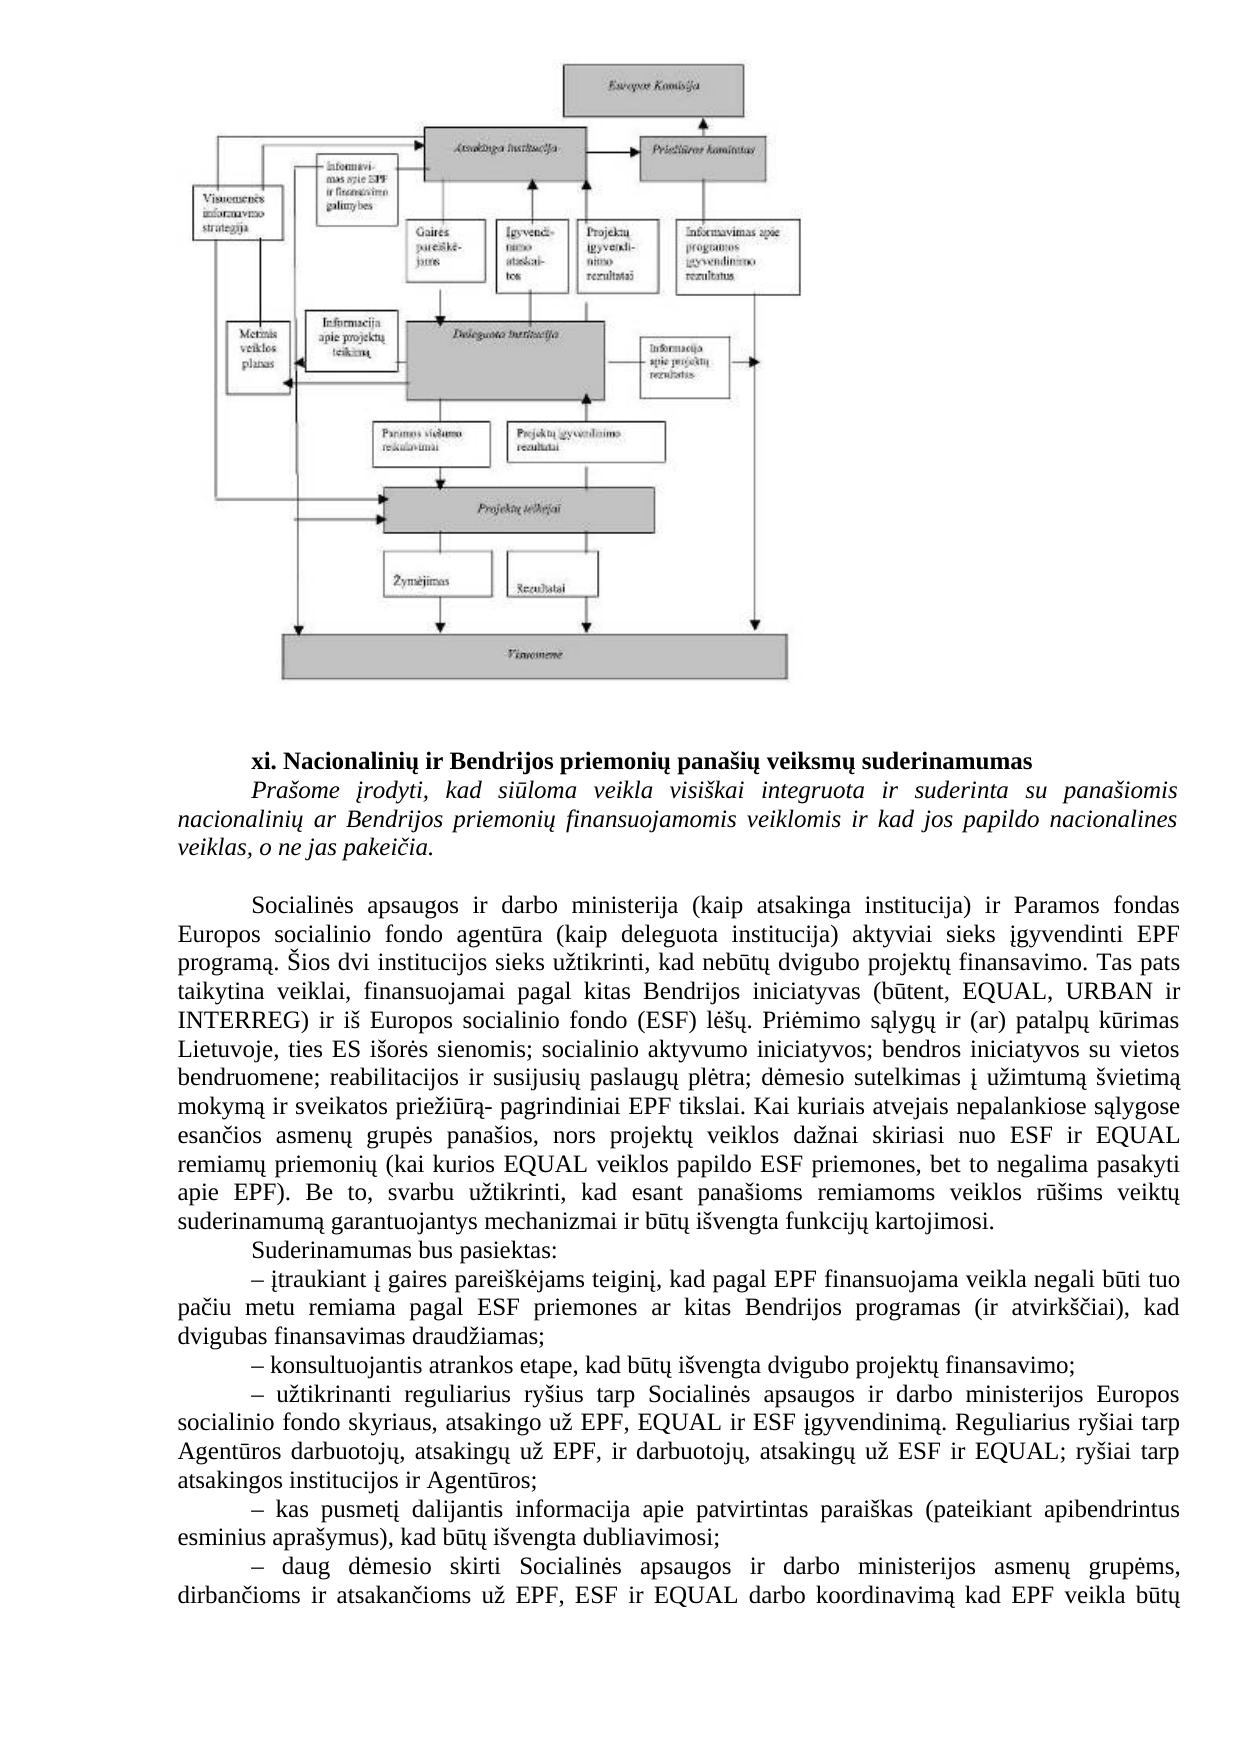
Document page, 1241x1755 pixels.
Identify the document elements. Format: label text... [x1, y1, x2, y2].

text – užtikrinanti reguliarius ryšius tarp Socialinės apsaugos ir darbo ministerijos Europos socialinio fondo skyriaus, atsakingo už EPF, EQUAL ir ESF įgyvendinimą. Reguliarius ryšiai tarp Agentūros darbuotojų, atsakingų už EPF, ir darbuotojų, atsakingų už ESF ir EQUAL; ryšiai tarp atsakingos institucijos ir Agentūros; [177, 1379, 1181, 1494]
text – daug dėmesio skirti Socialinės apsaugos ir darbo ministerijos asmenų grupėms, dirbančioms ir atsakančioms už EPF, ESF ir EQUAL darbo koordinavimą kad EPF veikla būtų [177, 1551, 1181, 1609]
text Prašome įrodyti, kad siūloma veikla visiškai integruota ir suderinta su panašiomis nacionalinių ar Bendrijos priemonių finansuojamomis veiklomis ir kad jos papildo nacionalines veiklas, o ne jas pakeičia. [177, 775, 1181, 861]
text xi. Nacionalinių ir Bendrijos priemonių panašių veiksmų suderinamumas [177, 746, 1181, 775]
text – konsultuojantis atrankos etape, kad būtų išvengta dvigubo projektų finansavimo; [177, 1350, 1181, 1379]
text – kas pusmetį dalijantis informacija apie patvirtintas paraiškas (pateikiant apibendrintus esminius aprašymus), kad būtų išvengta dubliavimosi; [177, 1494, 1181, 1551]
text Suderinamumas bus pasiektas: [177, 1235, 1181, 1264]
text – įtraukiant į gaires pareiškėjams teiginį, kad pagal EPF finansuojama veikla negali būti tuo pačiu metu remiama pagal ESF priemones ar kitas Bendrijos programas (ir atvirkščiai), kad dvigubas finansavimas draudžiamas; [177, 1264, 1181, 1350]
text Socialinės apsaugos ir darbo ministerija (kaip atsakinga institucija) ir Paramos fondas Europos socialinio fondo agentūra (kaip deleguota institucija) aktyviai sieks įgyvendinti EPF programą. Šios dvi institucijos sieks užtikrinti, kad nebūtų dvigubo projektų finansavimo. Tas pats taikytina veiklai, finansuojamai pagal kitas Bendrijos iniciatyvas (būtent, EQUAL, URBAN ir INTERREG) ir iš Europos socialinio fondo (ESF) lėšų. Priėmimo sąlygų ir (ar) patalpų kūrimas Lietuvoje, ties ES išorės sienomis; socialinio aktyvumo iniciatyvos; bendros iniciatyvos su vietos bendruomene; reabilitacijos ir susijusių paslaugų plėtra; dėmesio sutelkimas į užimtumą švietimą mokymą ir sveikatos priežiūrą- pagrindiniai EPF tikslai. Kai kuriais atvejais nepalankiose sąlygose esančios asmenų grupės panašios, nors projektų veiklos dažnai skiriasi nuo ESF ir EQUAL remiamų priemonių (kai kurios EQUAL veiklos papildo ESF priemones, bet to negalima pasakyti apie EPF). Be to, svarbu užtikrinti, kad esant panašioms remiamoms veiklos rūšims veiktų suderinamumą garantuojantys mechanizmai ir būtų išvengta funkcijų kartojimosi. [177, 890, 1181, 1235]
